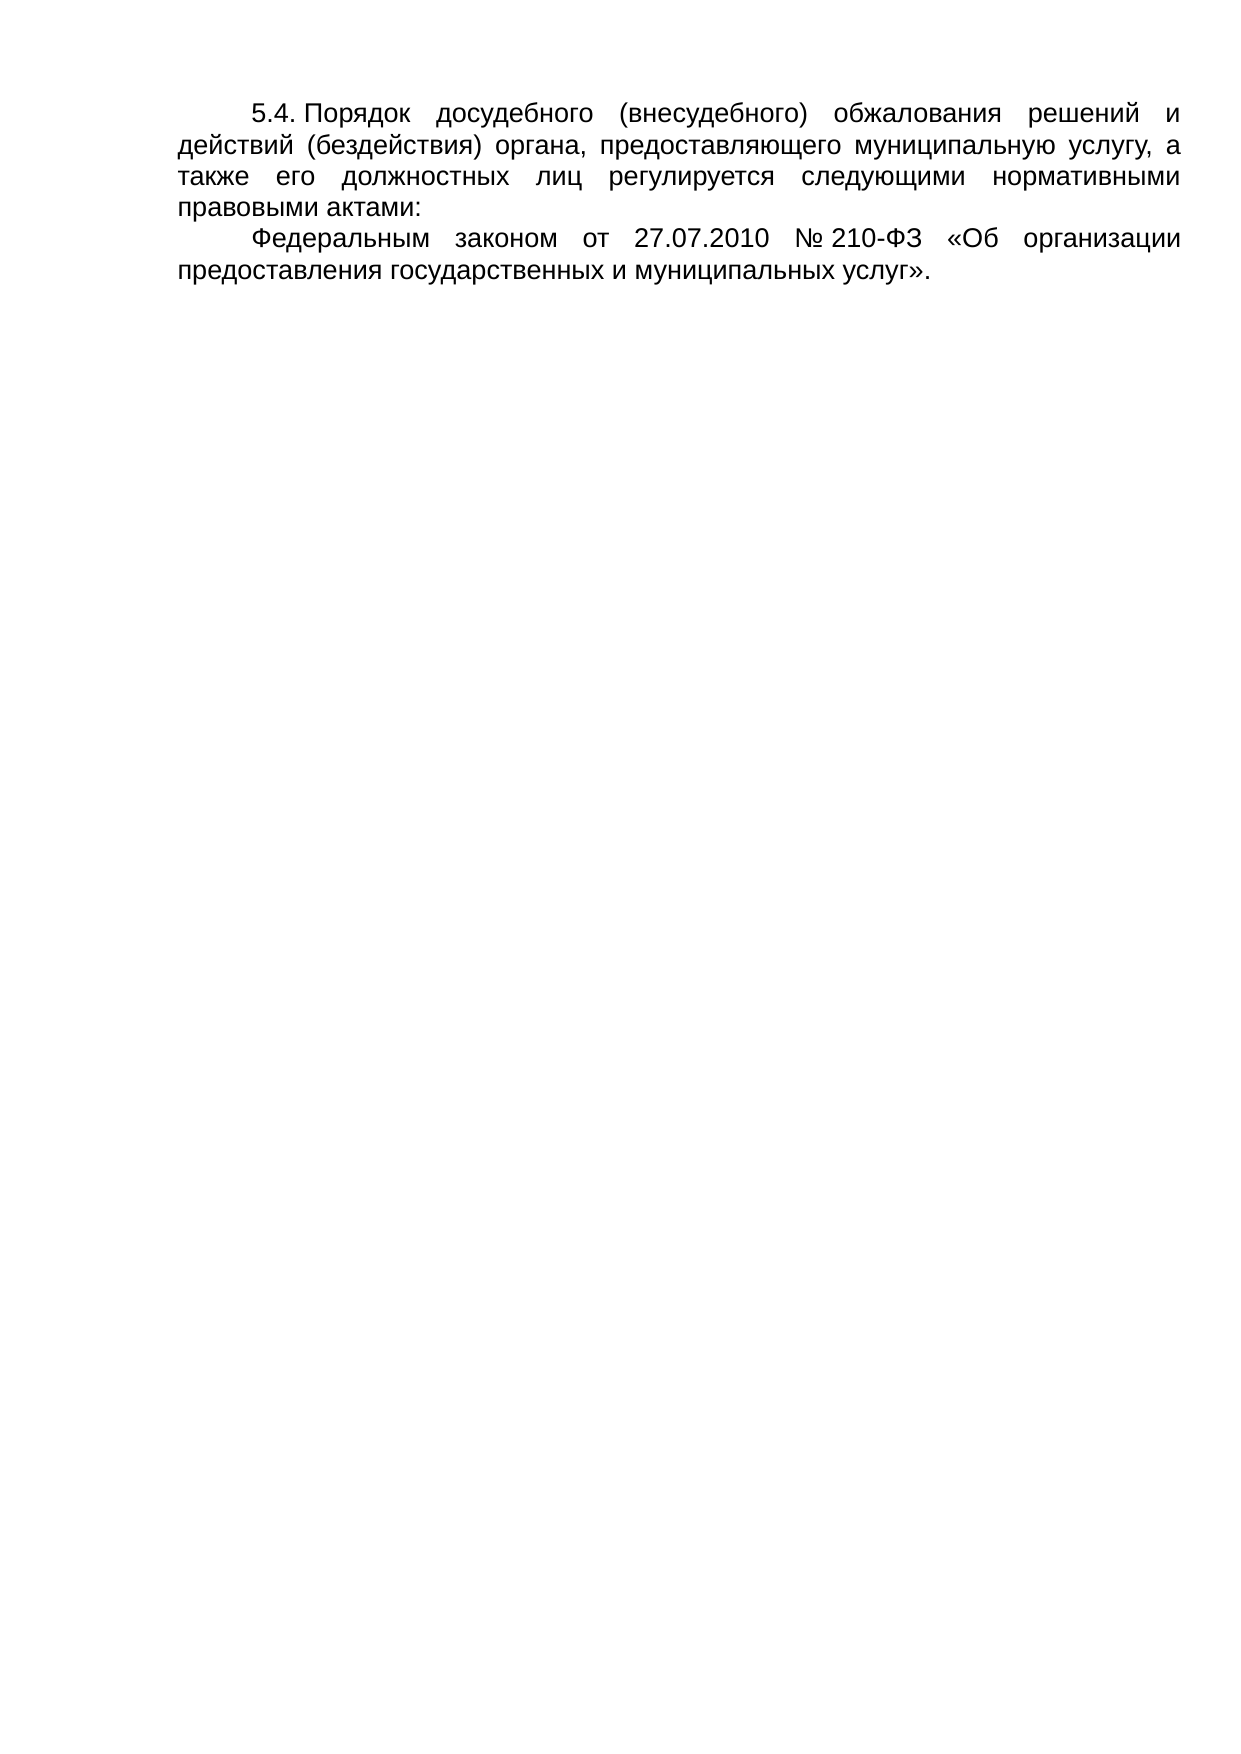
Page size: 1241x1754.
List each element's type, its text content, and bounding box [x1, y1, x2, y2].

text 5.4. Порядок досудебного (внесудебного) обжалования решений и действий (бездействия) органа, предоставляющего муниципальную услугу, а также его должностных лиц регулируется следующими нормативными правовыми актами: [177, 97, 1181, 222]
text Федеральным законом от 27.07.2010 № 210-ФЗ «Об организации предоставления государственных и муниципальных услуг». [177, 222, 1181, 285]
